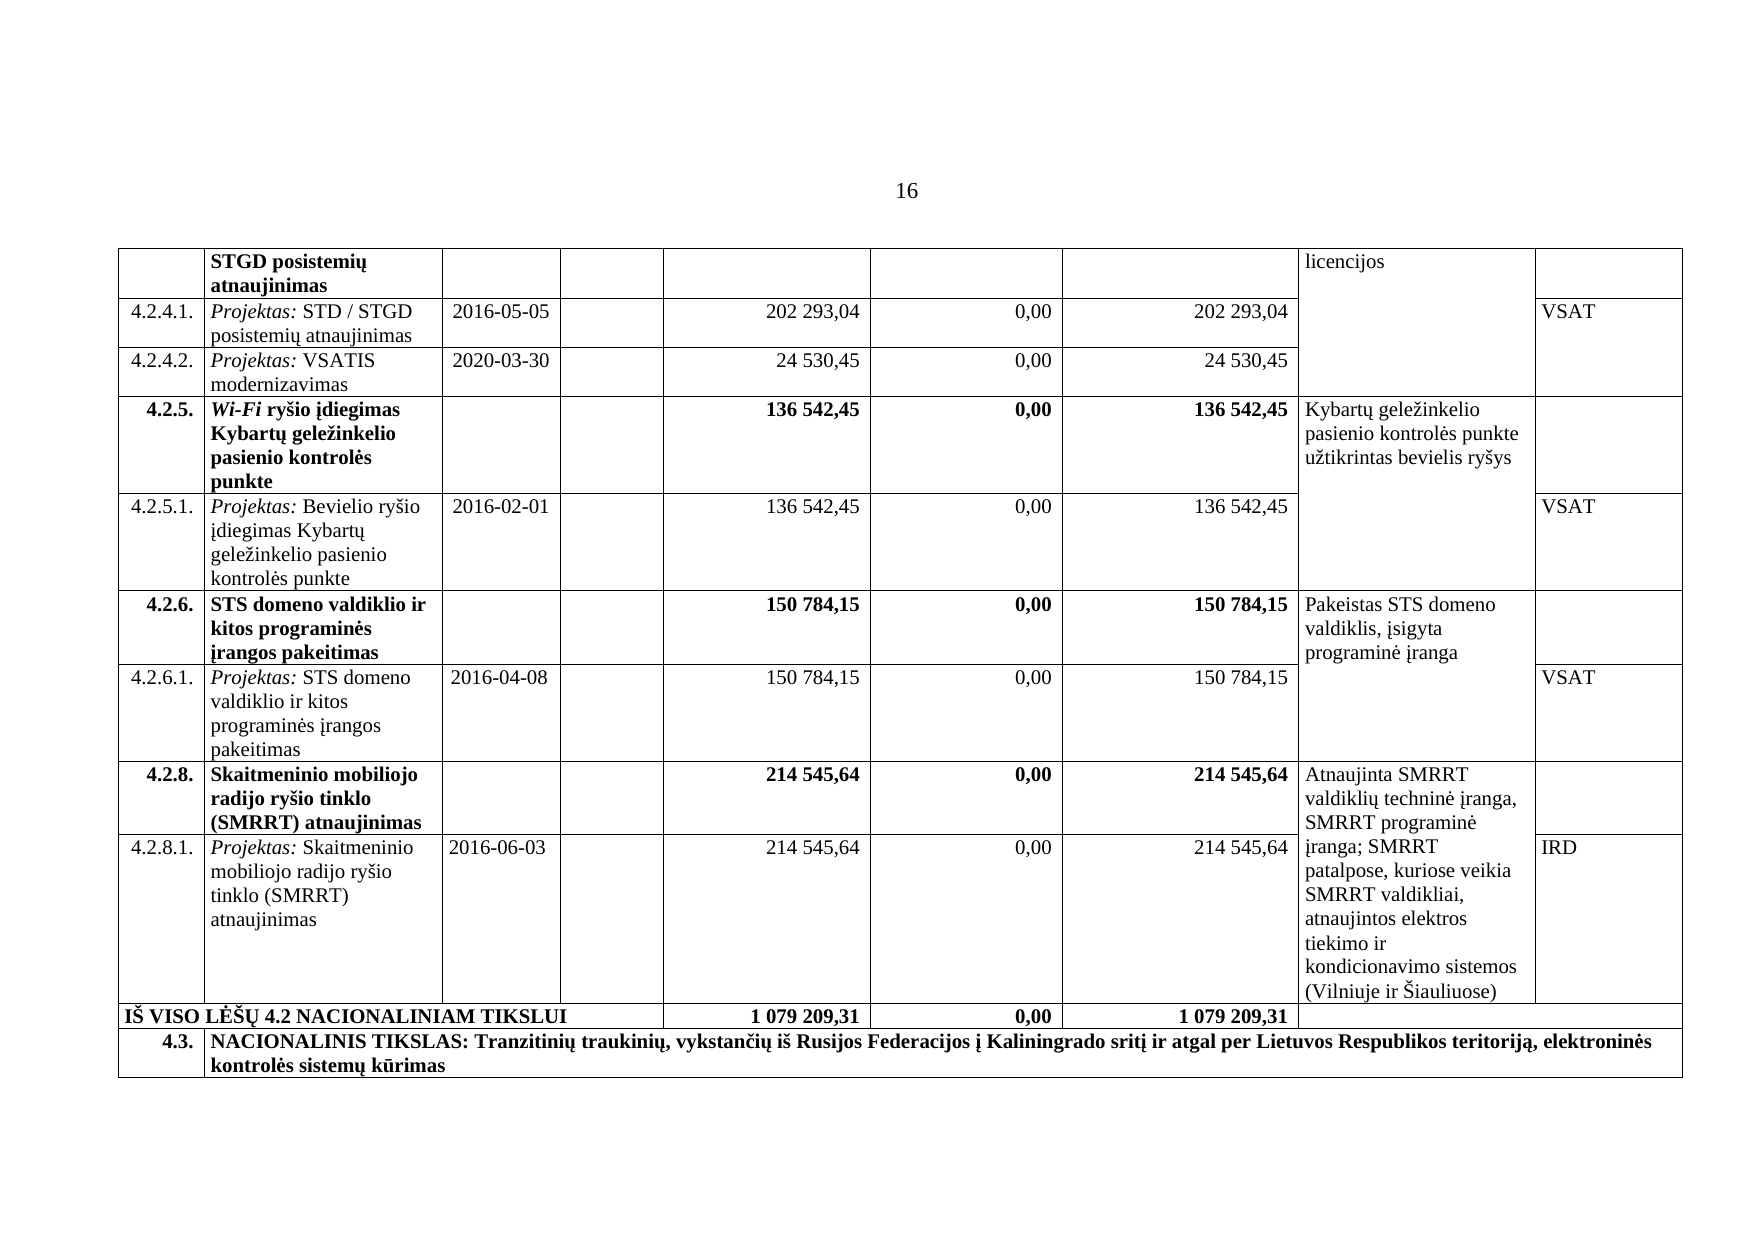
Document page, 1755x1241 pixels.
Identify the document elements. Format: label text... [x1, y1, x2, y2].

table_cell IŠ VISO LĖŠŲ 4.2 NACIONALINIAM TIKSLUI [119, 1004, 663, 1028]
table_cell 150 784,15 [1063, 591, 1298, 664]
table_cell Kybartų geležinkelio pasienio kontrolės punkte užtikrintas bevielis ryšys [1299, 397, 1535, 590]
table_cell licencijos [1299, 249, 1535, 396]
table_cell 202 293,04 [664, 299, 870, 347]
table_cell [1536, 249, 1682, 297]
table_cell 202 293,04 [1063, 299, 1298, 347]
table_cell [443, 249, 560, 297]
table_cell [561, 762, 663, 834]
table_cell 136 542,45 [1063, 494, 1298, 590]
table_cell 214 545,64 [1063, 835, 1298, 1003]
table_cell Projektas: VSATIS modernizavimas [205, 348, 442, 396]
table_cell [561, 397, 663, 493]
table_cell 2016-06-03 [443, 835, 560, 1003]
table_cell Projektas: Skaitmeninio mobiliojo radijo ryšio tinklo (SMRRT) atnaujinimas [205, 835, 442, 1003]
table_cell STS domeno valdiklio ir kitos programinės įrangos pakeitimas [205, 591, 442, 664]
table_cell [561, 249, 663, 297]
table_cell 4.2.4.1. [119, 299, 204, 347]
table_cell [561, 591, 663, 664]
table_cell 4.2.5. [119, 397, 204, 493]
table_cell 2020-03-30 [443, 348, 560, 396]
table_cell [561, 665, 663, 761]
table_cell 0,00 [871, 494, 1062, 590]
table_cell 4.2.6. [119, 591, 204, 664]
table_cell [561, 835, 663, 1003]
table_cell 4.2.8. [119, 762, 204, 834]
table_cell [443, 397, 560, 493]
table_cell 150 784,15 [664, 591, 870, 664]
table_cell 0,00 [871, 835, 1062, 1003]
table_cell VSAT [1536, 299, 1682, 396]
table_cell 0,00 [871, 397, 1062, 493]
table_cell IRD [1536, 835, 1682, 1003]
table_cell 214 545,64 [664, 835, 870, 1003]
table_cell 4.2.6.1. [119, 665, 204, 761]
table_cell [1536, 762, 1682, 834]
table_cell 4.2.4.2. [119, 348, 204, 396]
table_cell 0,00 [871, 762, 1062, 834]
table_cell [561, 494, 663, 590]
table_cell 136 542,45 [664, 397, 870, 493]
table_cell STGD posistemių atnaujinimas [205, 249, 442, 297]
table_cell [1536, 591, 1682, 664]
table_cell 0,00 [871, 665, 1062, 761]
table_cell [119, 249, 204, 297]
table_cell [1536, 397, 1682, 493]
table_cell 4.2.8.1. [119, 835, 204, 1003]
table_cell Projektas: STD / STGD posistemių atnaujinimas [205, 299, 442, 347]
table_cell 4.3. [119, 1029, 204, 1077]
table_cell 136 542,45 [1063, 397, 1298, 493]
table_cell 2016-05-05 [443, 299, 560, 347]
table_cell 1 079 209,31 [1063, 1004, 1298, 1028]
table_cell [443, 762, 560, 834]
table_cell Projektas: Bevielio ryšio įdiegimas Kybartų geležinkelio pasienio kontrolės punkte [205, 494, 442, 590]
table_cell [664, 249, 870, 297]
table_cell 4.2.5.1. [119, 494, 204, 590]
table_cell [443, 591, 560, 664]
table_cell 0,00 [871, 1004, 1062, 1028]
table_cell 24 530,45 [664, 348, 870, 396]
table_cell 214 545,64 [1063, 762, 1298, 834]
table_cell NACIONALINIS TIKSLAS: Tranzitinių traukinių, vykstančių iš Rusijos Federacijos į Kaliningrado sritį ir atgal per Lietuvos Respublikos teritoriją, elektroninės kontrolės sistemų kūrimas [205, 1029, 1682, 1077]
table_cell 136 542,45 [664, 494, 870, 590]
table_cell Pakeistas STS domeno valdiklis, įsigyta programinė įranga [1299, 591, 1535, 761]
table_cell 0,00 [871, 348, 1062, 396]
table_cell [561, 299, 663, 347]
table_cell 1 079 209,31 [664, 1004, 870, 1028]
table_cell [1299, 1004, 1682, 1028]
table_cell VSAT [1536, 494, 1682, 590]
table_cell Wi-Fi ryšio įdiegimas Kybartų geležinkelio pasienio kontrolės punkte [205, 397, 442, 493]
table_cell [871, 249, 1062, 297]
table_cell 150 784,15 [664, 665, 870, 761]
table_cell Atnaujinta SMRRT valdiklių techninė įranga, SMRRT programinė įranga; SMRRT patalpose, kuriose veikia SMRRT valdikliai, atnaujintos elektros tiekimo ir kondicionavimo sistemos (Vilniuje ir Šiauliuose) [1299, 762, 1535, 1003]
table_cell 24 530,45 [1063, 348, 1298, 396]
table_cell 2016-04-08 [443, 665, 560, 761]
table_cell 2016-02-01 [443, 494, 560, 590]
table_cell VSAT [1536, 665, 1682, 761]
table_cell [1063, 249, 1298, 297]
table_cell 0,00 [871, 591, 1062, 664]
table_cell Skaitmeninio mobiliojo radijo ryšio tinklo (SMRRT) atnaujinimas [205, 762, 442, 834]
table_cell Projektas: STS domeno valdiklio ir kitos programinės įrangos pakeitimas [205, 665, 442, 761]
table_cell [561, 348, 663, 396]
table_cell 214 545,64 [664, 762, 870, 834]
table_cell 150 784,15 [1063, 665, 1298, 761]
table_cell 0,00 [871, 299, 1062, 347]
